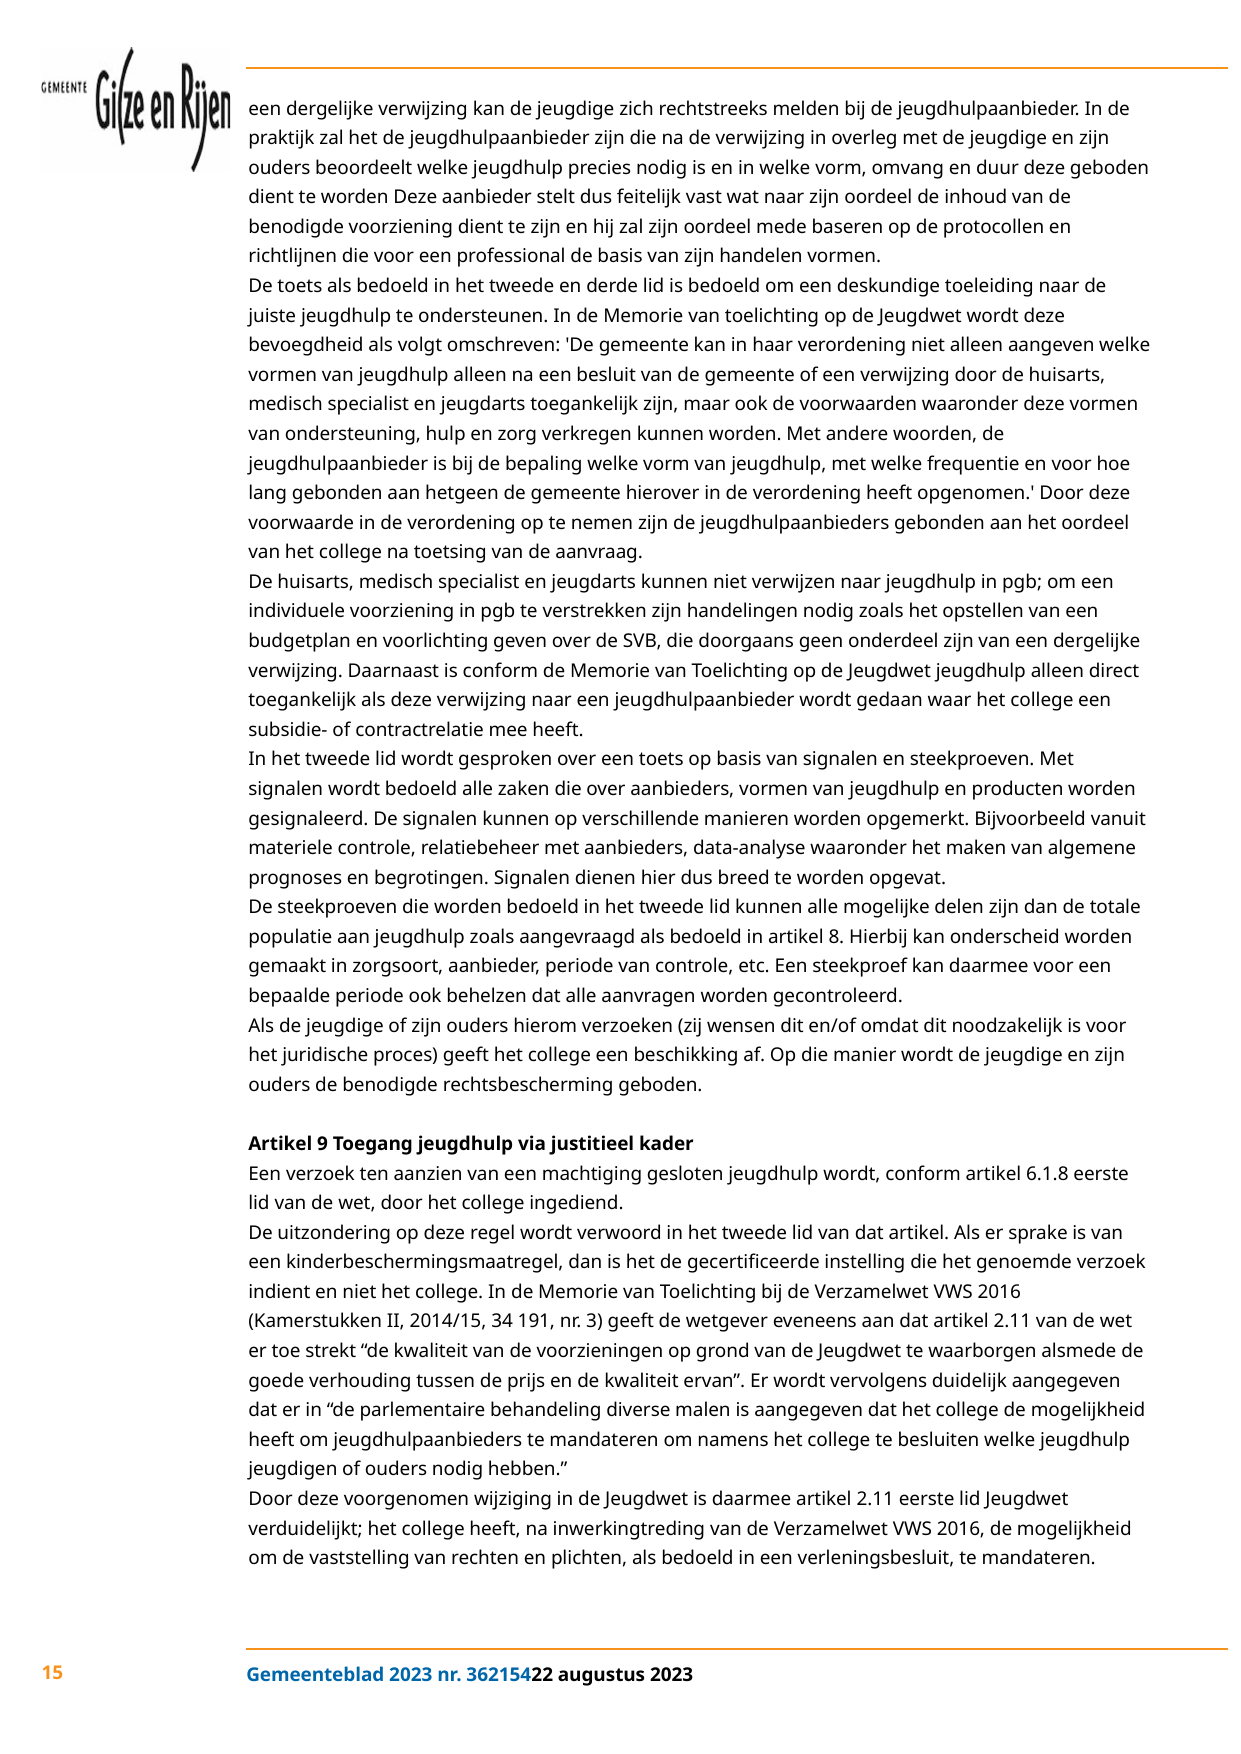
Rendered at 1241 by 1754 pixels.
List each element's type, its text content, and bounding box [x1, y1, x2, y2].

text De toets als bedoeld in het tweede en derde lid is bedoeld om een deskundige toeleiding naar de juiste jeugdhulp te ondersteunen. In de Memorie van toelichting op de Jeugdwet wordt deze bevoegdheid als volgt omschreven: 'De gemeente kan in haar verordening niet alleen aangeven welke vormen van jeugdhulp alleen na een besluit van de gemeente of een verwijzing door de huisarts, medisch specialist en jeugdarts toegankelijk zijn, maar ook de voorwaarden waaronder deze vormen van ondersteuning, hulp en zorg verkregen kunnen worden. Met andere woorden, de jeugdhulpaanbieder is bij de bepaling welke vorm van jeugdhulp, met welke frequentie en voor hoe lang gebonden aan hetgeen de gemeente hierover in de verordening heeft opgenomen.' Door deze voorwaarde in de verordening op te nemen zijn de jeugdhulpaanbieders gebonden aan het oordeel van het college na toetsing van de aanvraag. [248, 272, 1152, 564]
picture [41, 47, 231, 172]
text Als de jeugdige of zijn ouders hierom verzoeken (zij wensen dit en/of omdat dit noodzakelijk is voor het juridische proces) geeft het college een beschikking af. Op die manier wordt de jeugdige en zijn ouders de benodigde rechtsbescherming geboden. [248, 1012, 1152, 1097]
text In het tweede lid wordt gesproken over een toets op basis van signalen en steekproeven. Met signalen wordt bedoeld alle zaken die over aanbieders, vormen van jeugdhulp en producten worden gesignaleerd. De signalen kunnen op verschillende manieren worden opgemerkt. Bijvoorbeeld vanuit materiele controle, relatiebeheer met aanbieders, data-analyse waaronder het maken van algemene prognoses en begrotingen. Signalen dienen hier dus breed te worden opgevat. [248, 746, 1152, 890]
text De uitzondering op deze regel wordt verwoord in het tweede lid van dat artikel. Als er sprake is van een kinderbeschermingsmaatregel, dan is het de gecertificeerde instelling die het genoemde verzoek indient en niet het college. In de Memorie van Toelichting bij de Verzamelwet VWS 2016 (Kamerstukken II, 2014/15, 34 191, nr. 3) geeft de wetgever eveneens aan dat artikel 2.11 van de wet er toe strekt “de kwaliteit van de voorzieningen op grond van de Jeugdwet te waarborgen alsmede de goede verhouding tussen de prijs en de kwaliteit ervan”. Er wordt vervolgens duidelijk aangegeven dat er in “de parlementaire behandeling diverse malen is aangegeven dat het college de mogelijkheid heeft om jeugdhulpaanbieders te mandateren om namens het college te besluiten welke jeugdhulp jeugdigen of ouders nodig hebben.” [248, 1219, 1152, 1481]
text een dergelijke verwijzing kan de jeugdige zich rechtstreeks melden bij de jeugdhulpaanbieder. In de praktijk zal het de jeugdhulpaanbieder zijn die na de verwijzing in overleg met de jeugdige en zijn ouders beoordeelt welke jeugdhulp precies nodig is en in welke vorm, omvang en duur deze geboden dient te worden Deze aanbieder stelt dus feitelijk vast wat naar zijn oordeel de inhoud van de benodigde voorziening dient te zijn en hij zal zijn oordeel mede baseren op de protocollen en richtlijnen die voor een professional de basis van zijn handelen vormen. [248, 95, 1152, 268]
text Artikel 9 Toegang jeugdhulp via justitieel kader [248, 1130, 1152, 1156]
text De steekproeven die worden bedoeld in het tweede lid kunnen alle mogelijke delen zijn dan de totale populatie aan jeugdhulp zoals aangevraagd als bedoeld in artikel 8. Hierbij kan onderscheid worden gemaakt in zorgsoort, aanbieder, periode van controle, etc. Een steekproef kan daarmee voor een bepaalde periode ook behelzen dat alle aanvragen worden gecontroleerd. [248, 893, 1152, 1008]
text De huisarts, medisch specialist en jeugdarts kunnen niet verwijzen naar jeugdhulp in pgb; om een individuele voorziening in pgb te verstrekken zijn handelingen nodig zoals het opstellen van een budgetplan en voorlichting geven over de SVB, die doorgaans geen onderdeel zijn van een dergelijke verwijzing. Daarnaast is conform de Memorie van Toelichting op de Jeugdwet jeugdhulp alleen direct toegankelijk als deze verwijzing naar een jeugdhulpaanbieder wordt gedaan waar het college een subsidie- of contractrelatie mee heeft. [248, 568, 1152, 742]
text Door deze voorgenomen wijziging in de Jeugdwet is daarmee artikel 2.11 eerste lid Jeugdwet verduidelijkt; het college heeft, na inwerkingtreding van de Verzamelwet VWS 2016, de mogelijkheid om de vaststelling van rechten en plichten, als bedoeld in een verleningsbesluit, te mandateren. [248, 1485, 1152, 1570]
text Een verzoek ten aanzien van een machtiging gesloten jeugdhulp wordt, conform artikel 6.1.8 eerste lid van de wet, door het college ingediend. [248, 1160, 1152, 1215]
